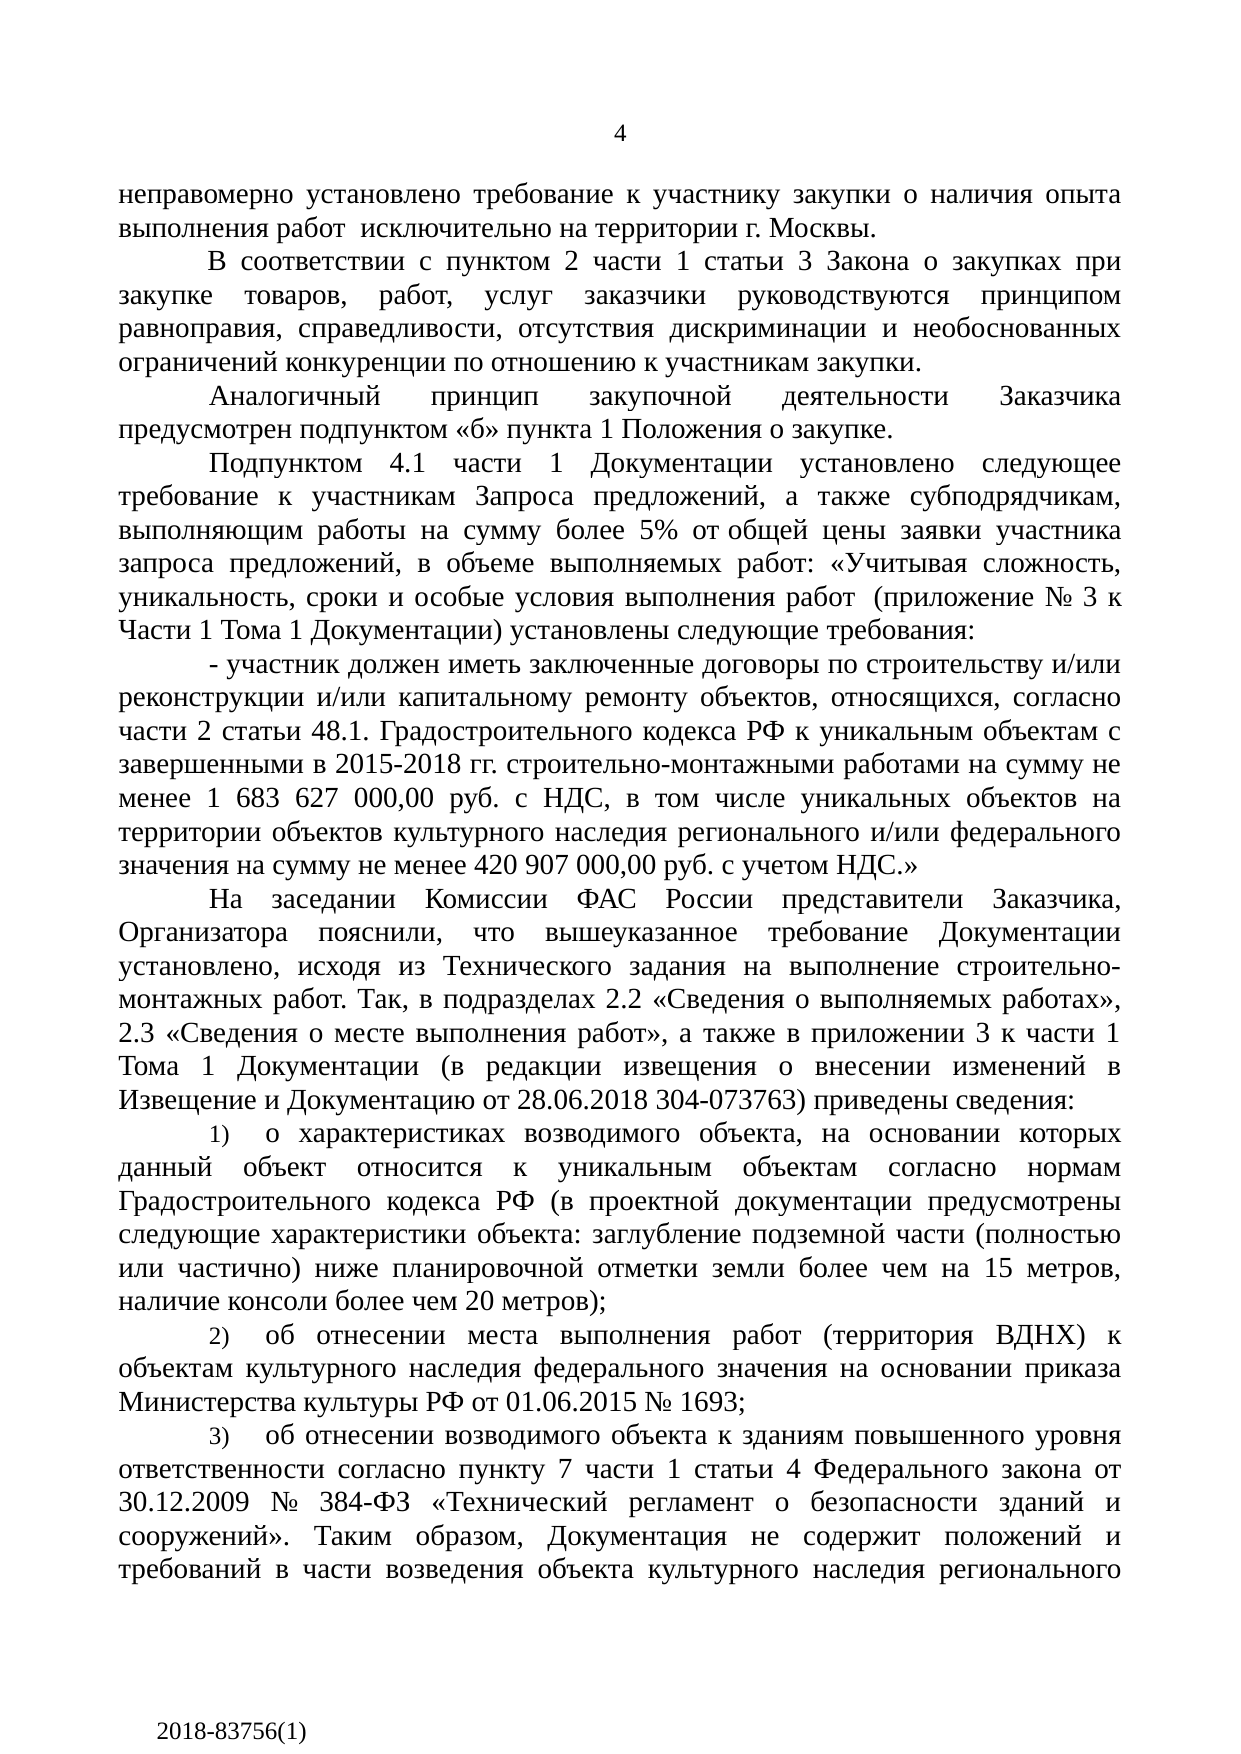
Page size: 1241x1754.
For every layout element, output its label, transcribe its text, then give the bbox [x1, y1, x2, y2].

list неправомерно установлено требование к участнику закупки о наличия опыта выполнения работ исключительно на территории г. Москвы. [118, 176, 1122, 243]
list об отнесении возводимого объекта к зданиям повышенного уровня ответственности согласно пункту 7 части 1 статьи 4 Федерального закона от 30.12.2009 № 384-ФЗ «Технический регламент о безопасности зданий и сооружений». Таким образом, Документация не содержит положений и требований в части возведения объекта культурного наследия регионального [118, 1417, 1122, 1585]
list о характеристиках возводимого объекта, на основании которых данный объект относится к уникальным объектам согласно нормам Градостроительного кодекса РФ (в проектной документации предусмотрены следующие характеристики объекта: заглубление подземной части (полностью или частично) ниже планировочной отметки земли более чем на 15 метров, наличие консоли более чем 20 метров); [118, 1116, 1122, 1317]
text На заседании Комиссии ФАС России представители Заказчика, Организатора пояснили, что вышеуказанное требование Документации установлено, исходя из Технического задания на выполнение строительно-монтажных работ. Так, в подразделах 2.2 «Сведения о выполняемых работах», 2.3 «Сведения о месте выполнения работ», а также в приложении 3 к части 1 Тома 1 Документации (в редакции извещения о внесении изменений в Извещение и Документацию от 28.06.2018 304-073763) приведены сведения: [118, 881, 1122, 1116]
text - участник должен иметь заключенные договоры по строительству и/или реконструкции и/или капитальному ремонту объектов, относящихся, согласно части 2 статьи 48.1. Градостроительного кодекса РФ к уникальным объектам с завершенными в 2015-2018 гг. строительно-монтажными работами на сумму не менее 1 683 627 000,00 руб. с НДС, в том числе уникальных объектов на территории объектов культурного наследия регионального и/или федерального значения на сумму не менее 420 907 000,00 руб. c учетом НДС.» [118, 646, 1122, 881]
list об отнесении места выполнения работ (территория ВДНХ) к объектам культурного наследия федерального значения на основании приказа Министерства культуры РФ от 01.06.2015 № 1693; [118, 1317, 1122, 1417]
text Аналогичный принцип закупочной деятельности Заказчика предусмотрен подпунктом «б» пункта 1 Положения о закупке. [118, 378, 1122, 445]
text В соответствии с пунктом 2 части 1 статьи 3 Закона о закупках при закупке товаров, работ, услуг заказчики руководствуются принципом равноправия, справедливости, отсутствия дискриминации и необоснованных ограничений конкуренции по отношению к участникам закупки. [118, 243, 1122, 378]
text Подпунктом 4.1 части 1 Документации установлено следующее требование к участникам Запроса предложений, а также субподрядчикам, выполняющим работы на сумму более 5% от общей цены заявки участника запроса предложений, в объеме выполняемых работ: «Учитывая сложность, уникальность, сроки и особые условия выполнения работ (приложение № 3 к Части 1 Тома 1 Документации) установлены следующие требования: [118, 445, 1122, 646]
